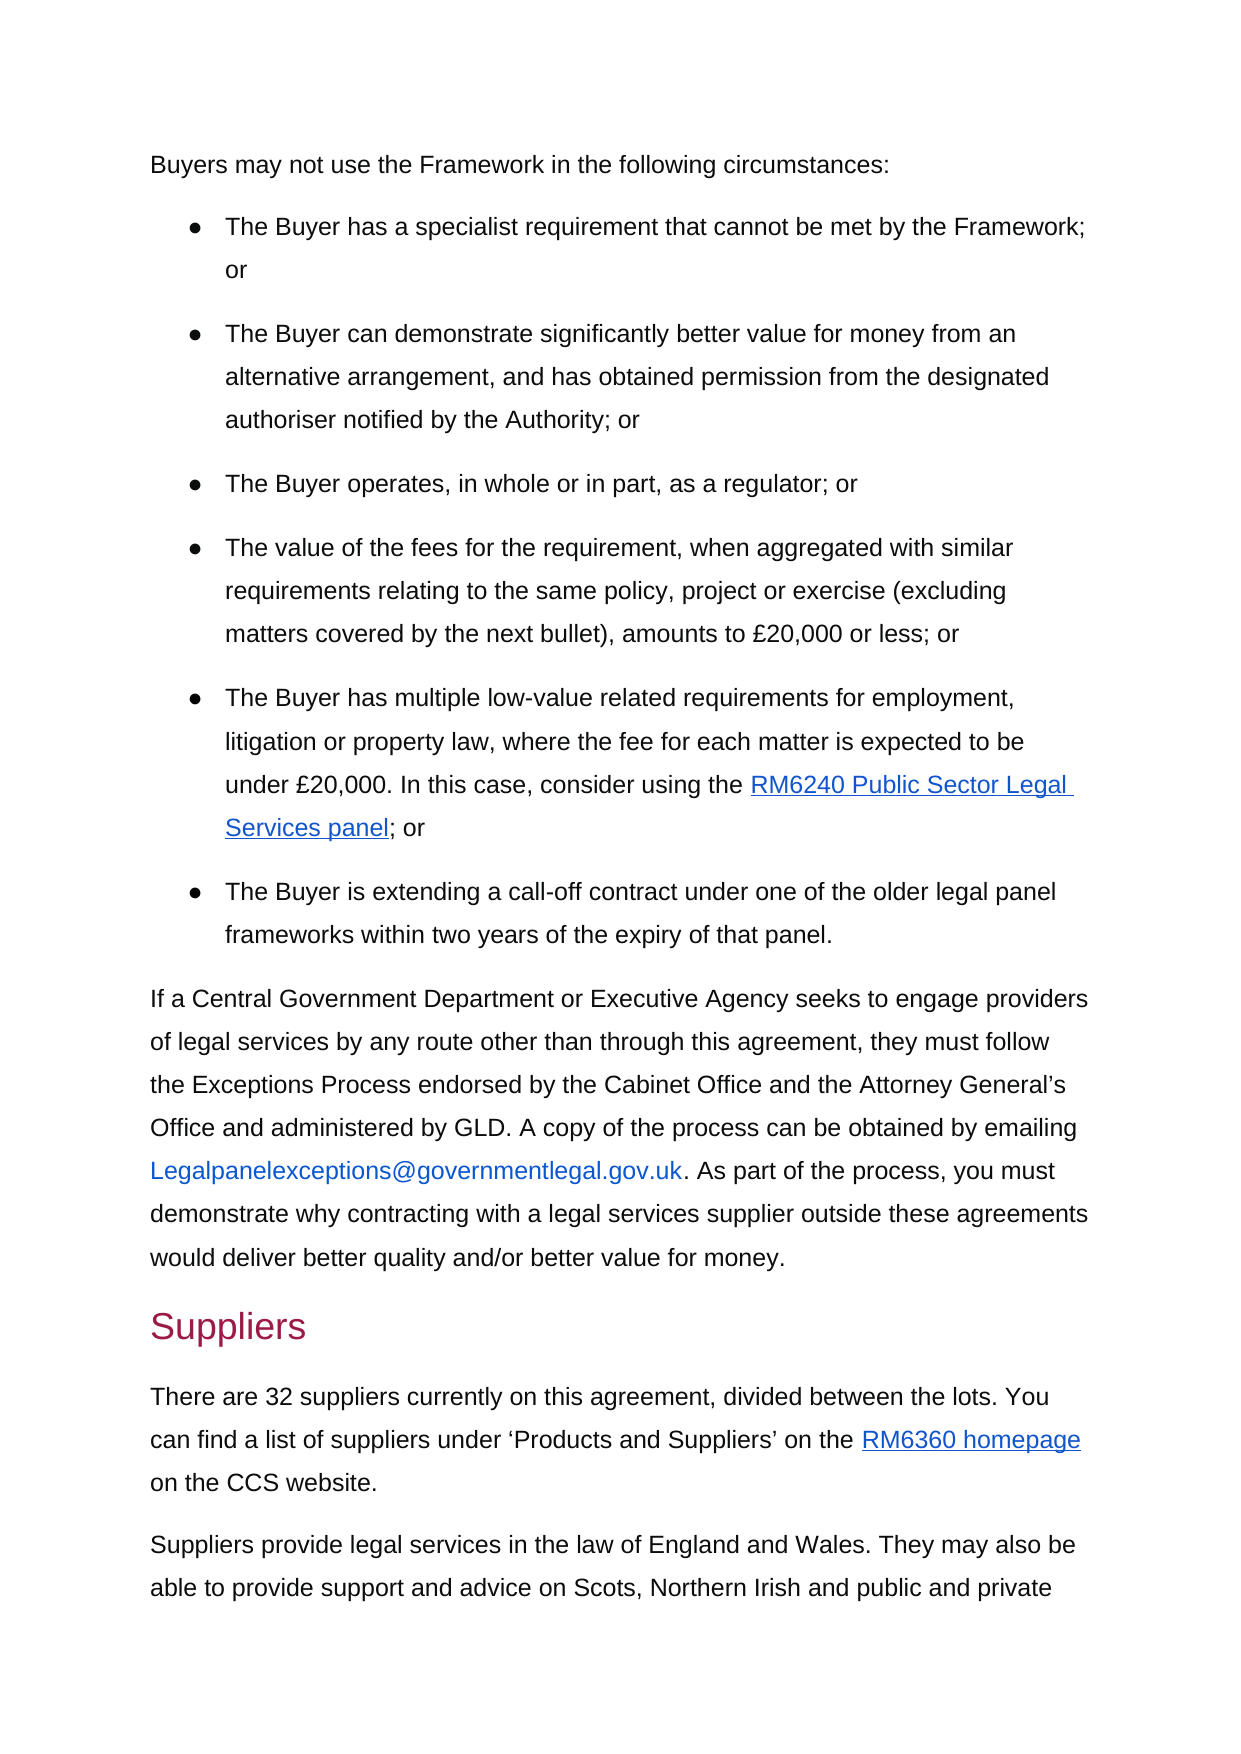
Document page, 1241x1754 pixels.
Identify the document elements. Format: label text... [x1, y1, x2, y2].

list The Buyer operates, in whole or in part, as a regulator; or [187, 469, 1090, 498]
list The Buyer has a specialist requirement that cannot be met by the Framework; or [187, 212, 1090, 284]
subtitle Suppliers [150, 1304, 1090, 1347]
list The Buyer has multiple low-value related requirements for employment, litigation or property law, where the fee for each matter is expected to be under £20,000. In this case, consider using the RM6240 Public Sector Legal Services panel; or [187, 683, 1090, 841]
text Buyers may not use the Framework in the following circumstances: [150, 150, 1090, 179]
list The Buyer is extending a call-off contract under one of the older legal panel frameworks within two years of the expiry of that panel. [187, 877, 1090, 948]
text Suppliers provide legal services in the law of England and Wales. They may also be able to provide support and advice on Scots, Northern Irish and public and private [150, 1530, 1090, 1602]
text There are 32 suppliers currently on this agreement, divided between the lots. You can find a list of suppliers under ‘Products and Suppliers’ on the RM6360 homepage on the CCS website. [150, 1382, 1090, 1497]
list The value of the fees for the requirement, when aggregated with similar requirements relating to the same policy, project or exercise (excluding matters covered by the next bullet), amounts to £20,000 or less; or [187, 533, 1090, 648]
list The Buyer can demonstrate significantly better value for money from an alternative arrangement, and has obtained permission from the designated authoriser notified by the Authority; or [187, 319, 1090, 434]
text If a Central Government Department or Executive Agency seeks to engage providers of legal services by any route other than through this agreement, they must follow the Exceptions Process endorsed by the Cabinet Office and the Attorney General’s Office and administered by GLD. A copy of the process can be obtained by emailing Legalpanelexceptions@governmentlegal.gov.uk. As part of the process, you must demonstrate why contracting with a legal services supplier outside these agreements would deliver better quality and/or better value for money. [150, 984, 1090, 1271]
